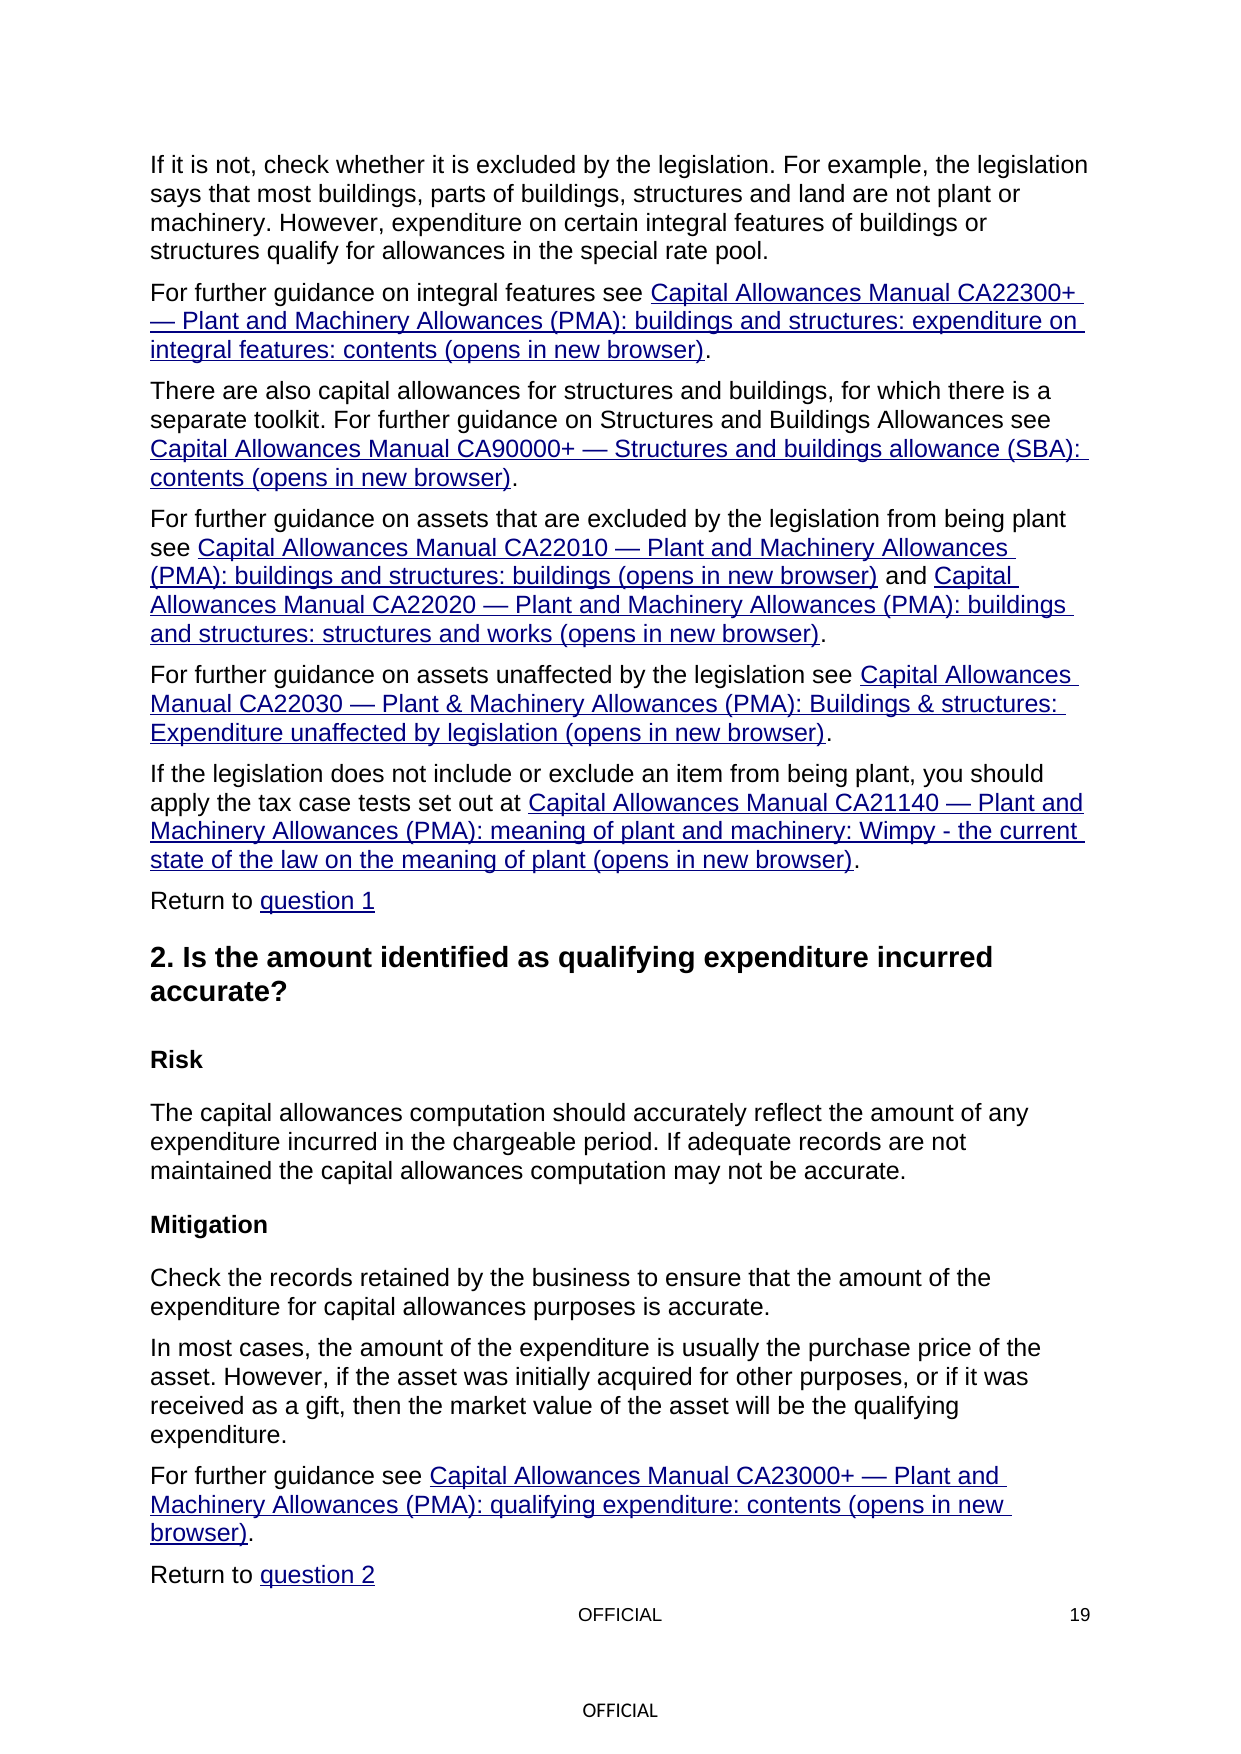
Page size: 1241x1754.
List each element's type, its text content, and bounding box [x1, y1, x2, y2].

text The capital allowances computation should accurately reflect the amount of any expenditure incurred in the chargeable period. If adequate records are not maintained the capital allowances computation may not be accurate. [150, 1098, 1090, 1184]
text If the legislation does not include or exclude an item from being plant, you should apply the tax case tests set out at Capital Allowances Manual CA21140 — Plant and Machinery Allowances (PMA): meaning of plant and machinery: Wimpy - the current state of the law on the meaning of plant (opens in new browser). [150, 759, 1090, 874]
text Return to question 2 [150, 1559, 1090, 1588]
subtitle Mitigation [150, 1209, 1090, 1238]
text Check the records retained by the business to ensure that the amount of the expenditure for capital allowances purposes is accurate. [150, 1263, 1090, 1321]
text For further guidance on assets unaffected by the legislation see Capital Allowances Manual CA22030 — Plant & Machinery Allowances (PMA): Buildings & structures: Expenditure unaffected by legislation (opens in new browser). [150, 660, 1090, 746]
text For further guidance on assets that are excluded by the legislation from being plant see Capital Allowances Manual CA22010 — Plant and Machinery Allowances (PMA): buildings and structures: buildings (opens in new browser) and Capital Allowances Manual CA22020 — Plant and Machinery Allowances (PMA): buildings and structures: structures and works (opens in new browser). [150, 504, 1090, 647]
text Return to question 1 [150, 886, 1090, 915]
text If it is not, check whether it is excluded by the legislation. For example, the legislation says that most buildings, parts of buildings, structures and land are not plant or machinery. However, expenditure on certain integral features of buildings or structures qualify for allowances in the special rate pool. [150, 150, 1090, 265]
text In most cases, the amount of the expenditure is usually the purchase price of the asset. However, if the asset was initially acquired for other purposes, or if it was received as a gift, then the market value of the asset will be the qualifying expenditure. [150, 1333, 1090, 1448]
text For further guidance see Capital Allowances Manual CA23000+ — Plant and Machinery Allowances (PMA): qualifying expenditure: contents (opens in new browser). [150, 1461, 1090, 1547]
subtitle 2. Is the amount identified as qualifying expenditure incurred accurate? [150, 940, 1090, 1007]
text For further guidance on integral features see Capital Allowances Manual CA22300+ — Plant and Machinery Allowances (PMA): buildings and structures: expenditure on integral features: contents (opens in new browser). [150, 277, 1090, 364]
text There are also capital allowances for structures and buildings, for which there is a separate toolkit. For further guidance on Structures and Buildings Allowances see Capital Allowances Manual CA90000+ — Structures and buildings allowance (SBA): contents (opens in new browser). [150, 376, 1090, 491]
subtitle Risk [150, 1044, 1090, 1073]
